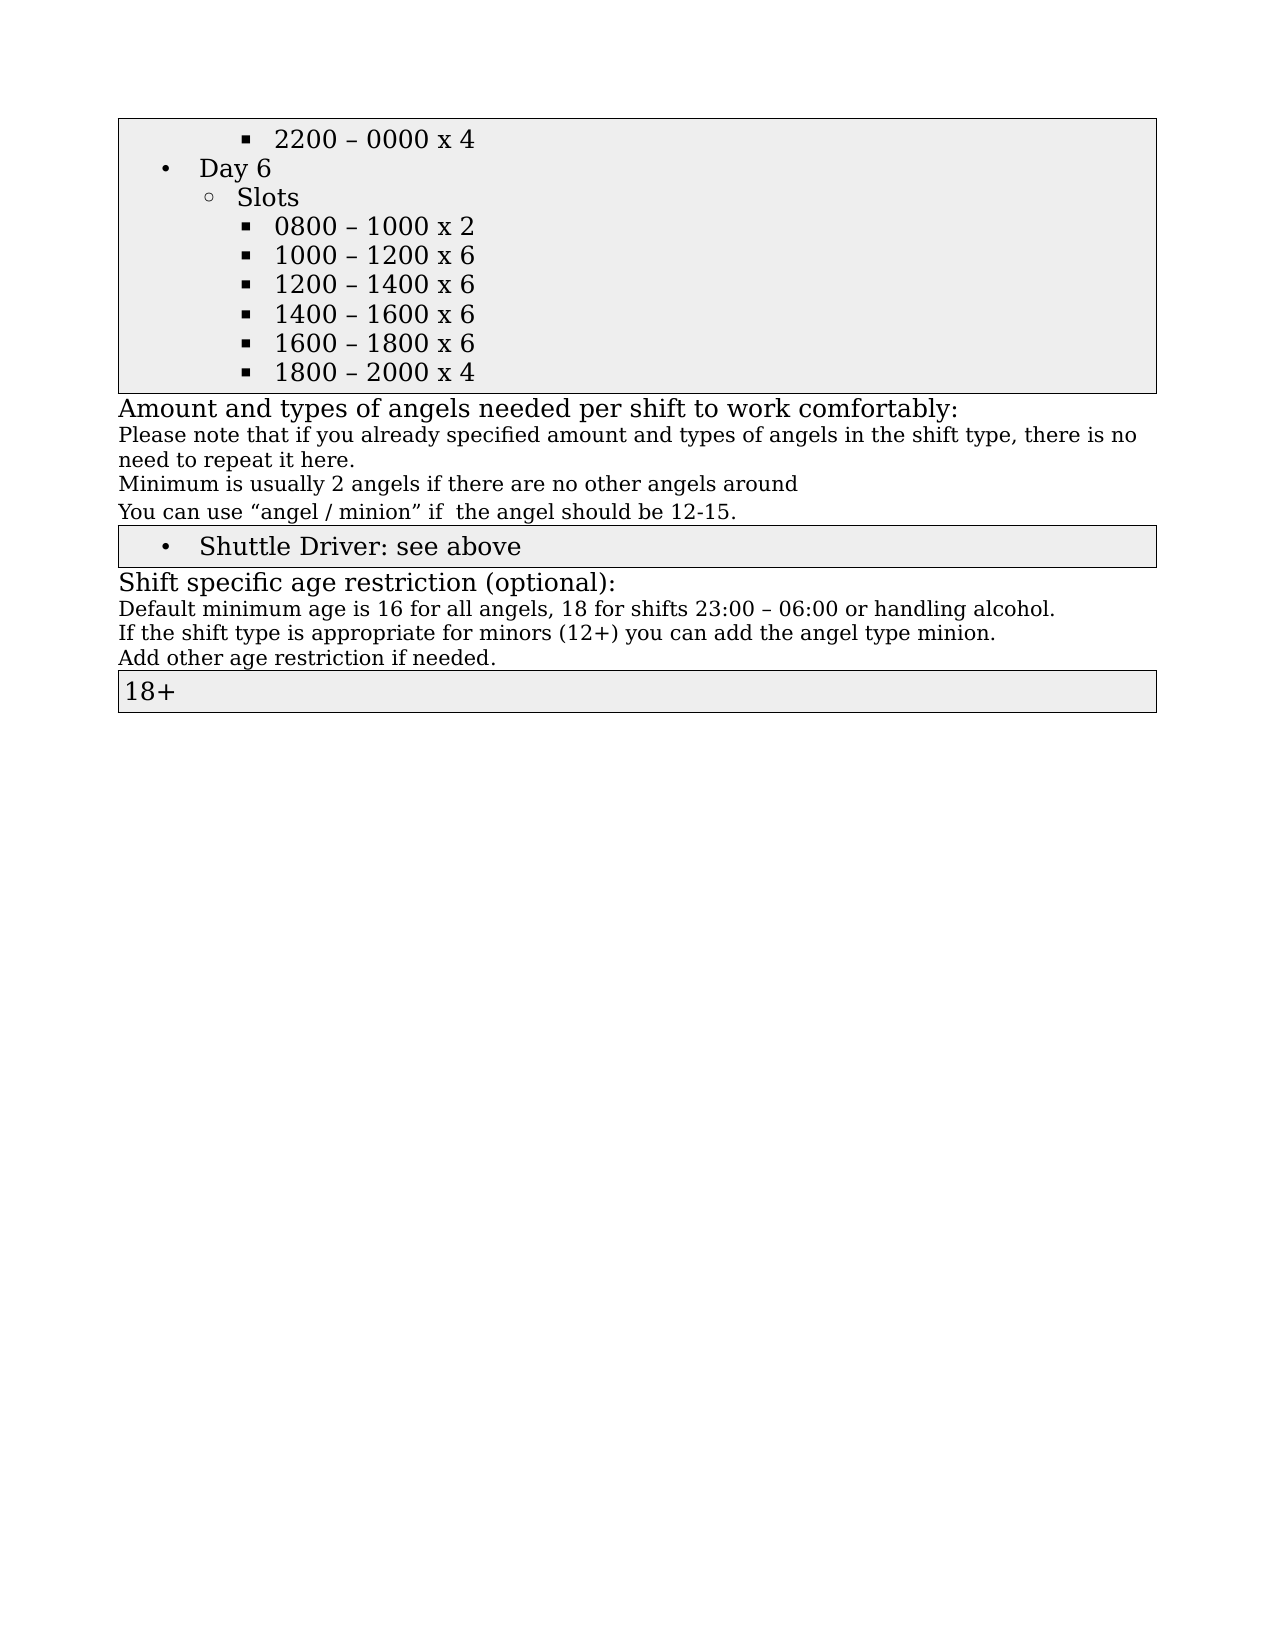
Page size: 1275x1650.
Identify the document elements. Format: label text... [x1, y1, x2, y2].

text You can use “angel / minion” if the angel should be 12-15. [118, 496, 1157, 525]
text Shift specific age restriction (optional): [118, 568, 1157, 597]
text Default minimum age is 16 for all angels, 18 for shifts 23:00 – 06:00 or handling alcohol. [118, 597, 1157, 621]
text Add other age restriction if needed. [118, 646, 1157, 670]
table_header Shuttle Driver: see above [119, 526, 1156, 567]
text Minimum is usually 2 angels if there are no other angels around [118, 472, 1157, 496]
table_header 18+ [119, 671, 1156, 712]
text If the shift type is appropriate for minors (12+) you can add the angel type minion. [118, 621, 1157, 646]
text Please note that if you already specified amount and types of angels in the shift type, there is no need to repeat it here. [118, 423, 1157, 472]
text Amount and types of angels needed per shift to work comfortably: [118, 394, 1157, 423]
table_header Day -1 Slots 1000 – 1200 x 6 1200 – 1400 x 6 1400 – 1600 x 6 1600 – 1800 x 6 1800 – 2000 x 4 2000 – 2200 x 2 2200 – 0000 x 2 Day 0 Slots 0800 – 1000 x 4 1000 – 1200 x 6 1200 – 1400 x 6 1400 – 1600 x 6 1600 – 1800 x 6 1800 – 2000 x 6 2000 – 2200 x 4 2200 – 0000 x 4 Day 1 Slots 0800 – 1000 x 4 1000 – 1200 x 6 1200 – 1400 x 6 1400 – 1600 x 6 1600 – 1800 x 6 1800 – 2000 x 6 2000 – 2200 x 4 2200 – 0000 x 2 Day 2 Slots 0900 – 1100 x 2 1100 – 1300 x 2 1300 – 1500 x 2 1500 – 1700 x 2 1700 – 1900 x 2 1900 – 2100 x 2 2100 – 2300 x 2 2300 – 0100 x 1 Day 3 Slots 0900 – 1100 x 2 1100 – 1300 x 2 1300 – 1500 x 2 1500 – 1700 x 2 1700 – 1900 x 2 1900 – 2100 x 2 2100 – 2300 x 2 2300 – 0100 x 1 Day 4 Slots 0900 – 1100 x 2 1100 – 1300 x 2 1300 – 1500 x 2 1500 – 1700 x 2 1700 – 1900 x 2 1900 – 2100 x 2 2100 – 2300 x 2 2300 – 0100 x 1 Day 5 Slots 0800 – 1000 x 2 1000 – 1200 x 6 1200 – 1400 x 6 1400 – 1600 x 6 1600 – 1800 x 6 1800 – 2000 x 6 2000 – 2200 x 4 2200 – 0000 x 4 Day 6 Slots 0800 – 1000 x 2 1000 – 1200 x 6 1200 – 1400 x 6 1400 – 1600 x 6 1600 – 1800 x 6 1800 – 2000 x 4 [119, 119, 1156, 393]
